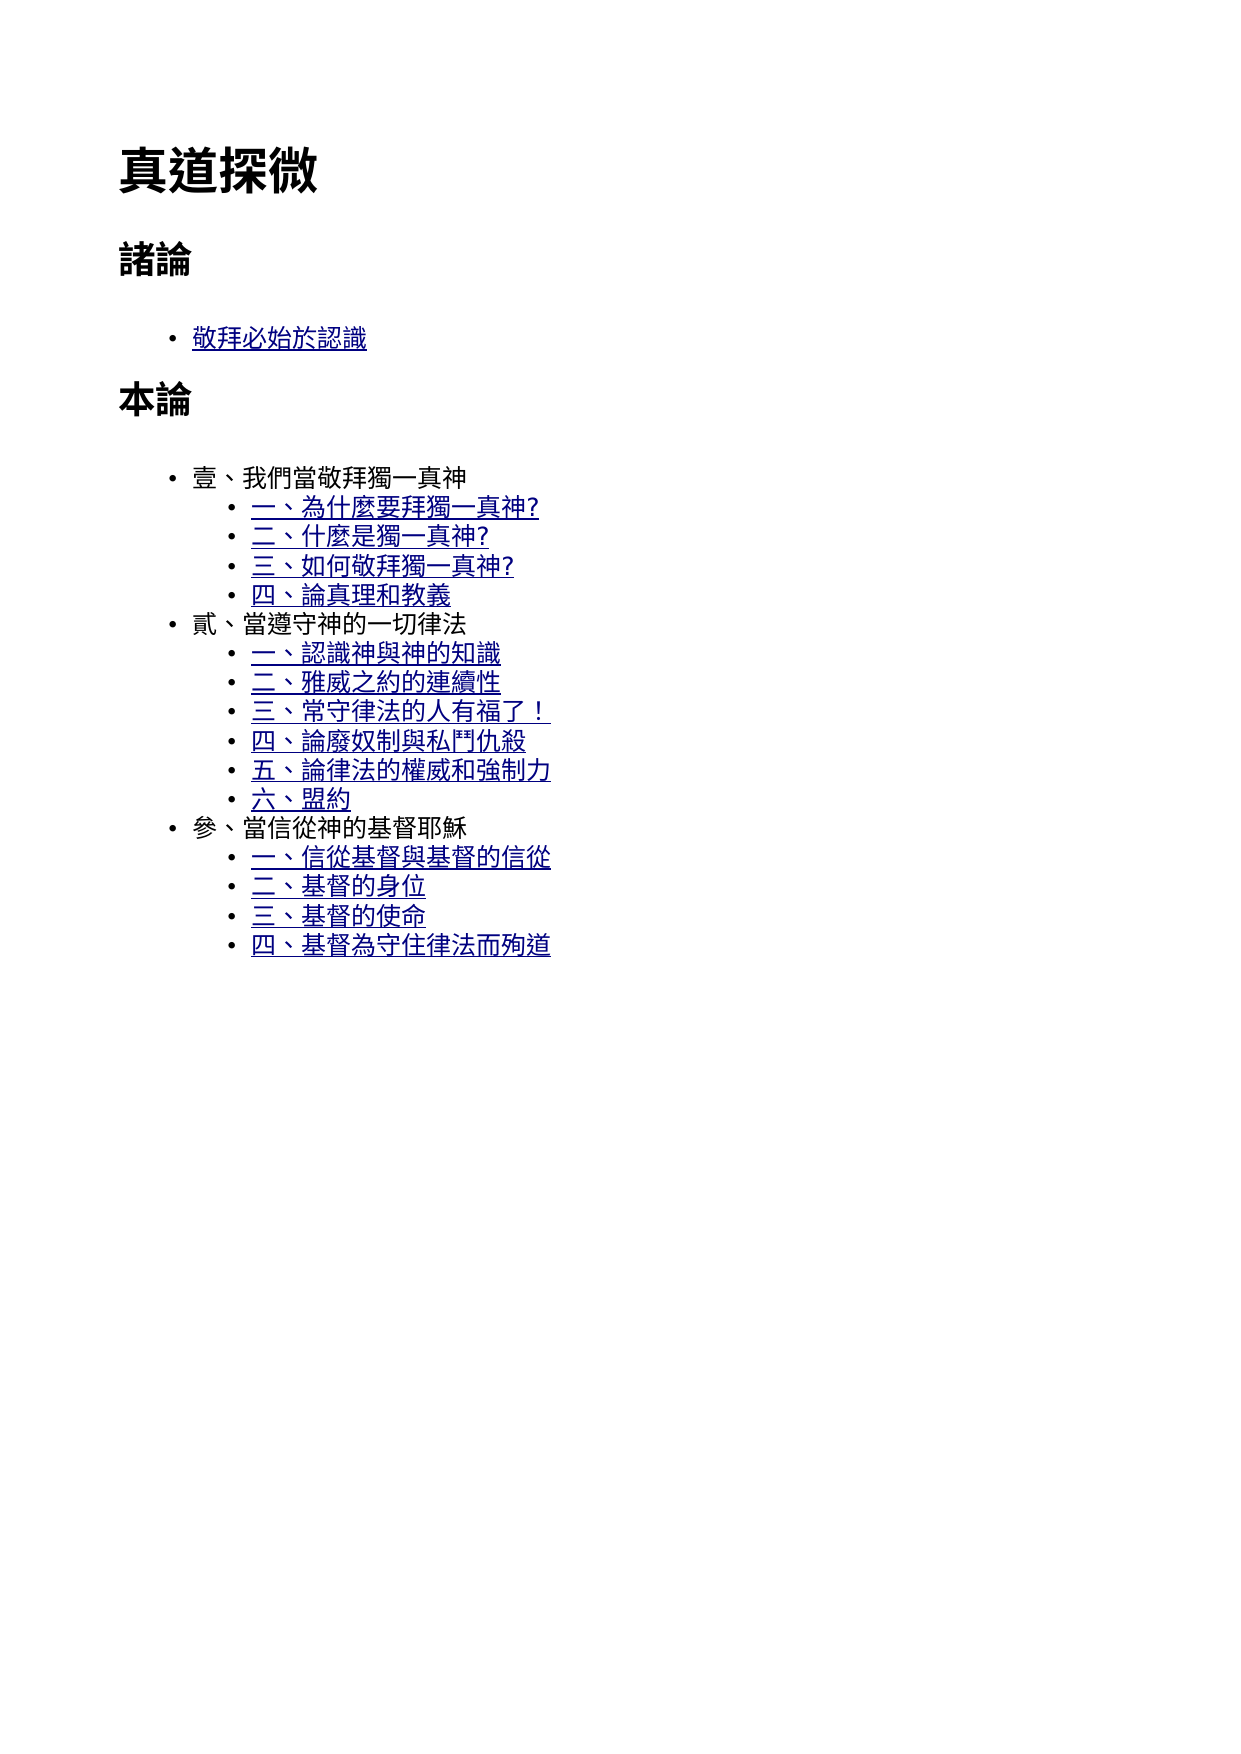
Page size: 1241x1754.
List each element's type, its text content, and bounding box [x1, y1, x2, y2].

list 二、什麼是獨一真神? [236, 523, 1122, 552]
list 貳、當遵守神的一切律法 [177, 610, 1122, 639]
list 二、基督的身位 [236, 873, 1122, 902]
list 四、論廢奴制與私鬥仇殺 [236, 727, 1122, 756]
subtitle 真道探微 [118, 143, 1122, 201]
list 一、信從基督與基督的信從 [236, 843, 1122, 873]
subtitle 本論 [118, 379, 1122, 422]
list 四、基督為守住律法而殉道 [236, 931, 1122, 960]
list 六、盟約 [236, 785, 1122, 814]
list 一、為什麼要拜獨一真神? [236, 493, 1122, 523]
list 參、當信從神的基督耶穌 [177, 814, 1122, 843]
list 一、認識神與神的知識 [236, 639, 1122, 668]
list 二、雅威之約的連續性 [236, 668, 1122, 698]
list 三、如何敬拜獨一真神? [236, 552, 1122, 581]
list 四、論真理和教義 [236, 581, 1122, 610]
list 五、論律法的權威和強制力 [236, 756, 1122, 785]
list 三、常守律法的人有福了！ [236, 698, 1122, 727]
list 三、基督的使命 [236, 902, 1122, 931]
subtitle 諸論 [118, 239, 1122, 282]
list 敬拜必始於認識 [177, 324, 1122, 354]
list 壹、我們當敬拜獨一真神 [177, 464, 1122, 493]
